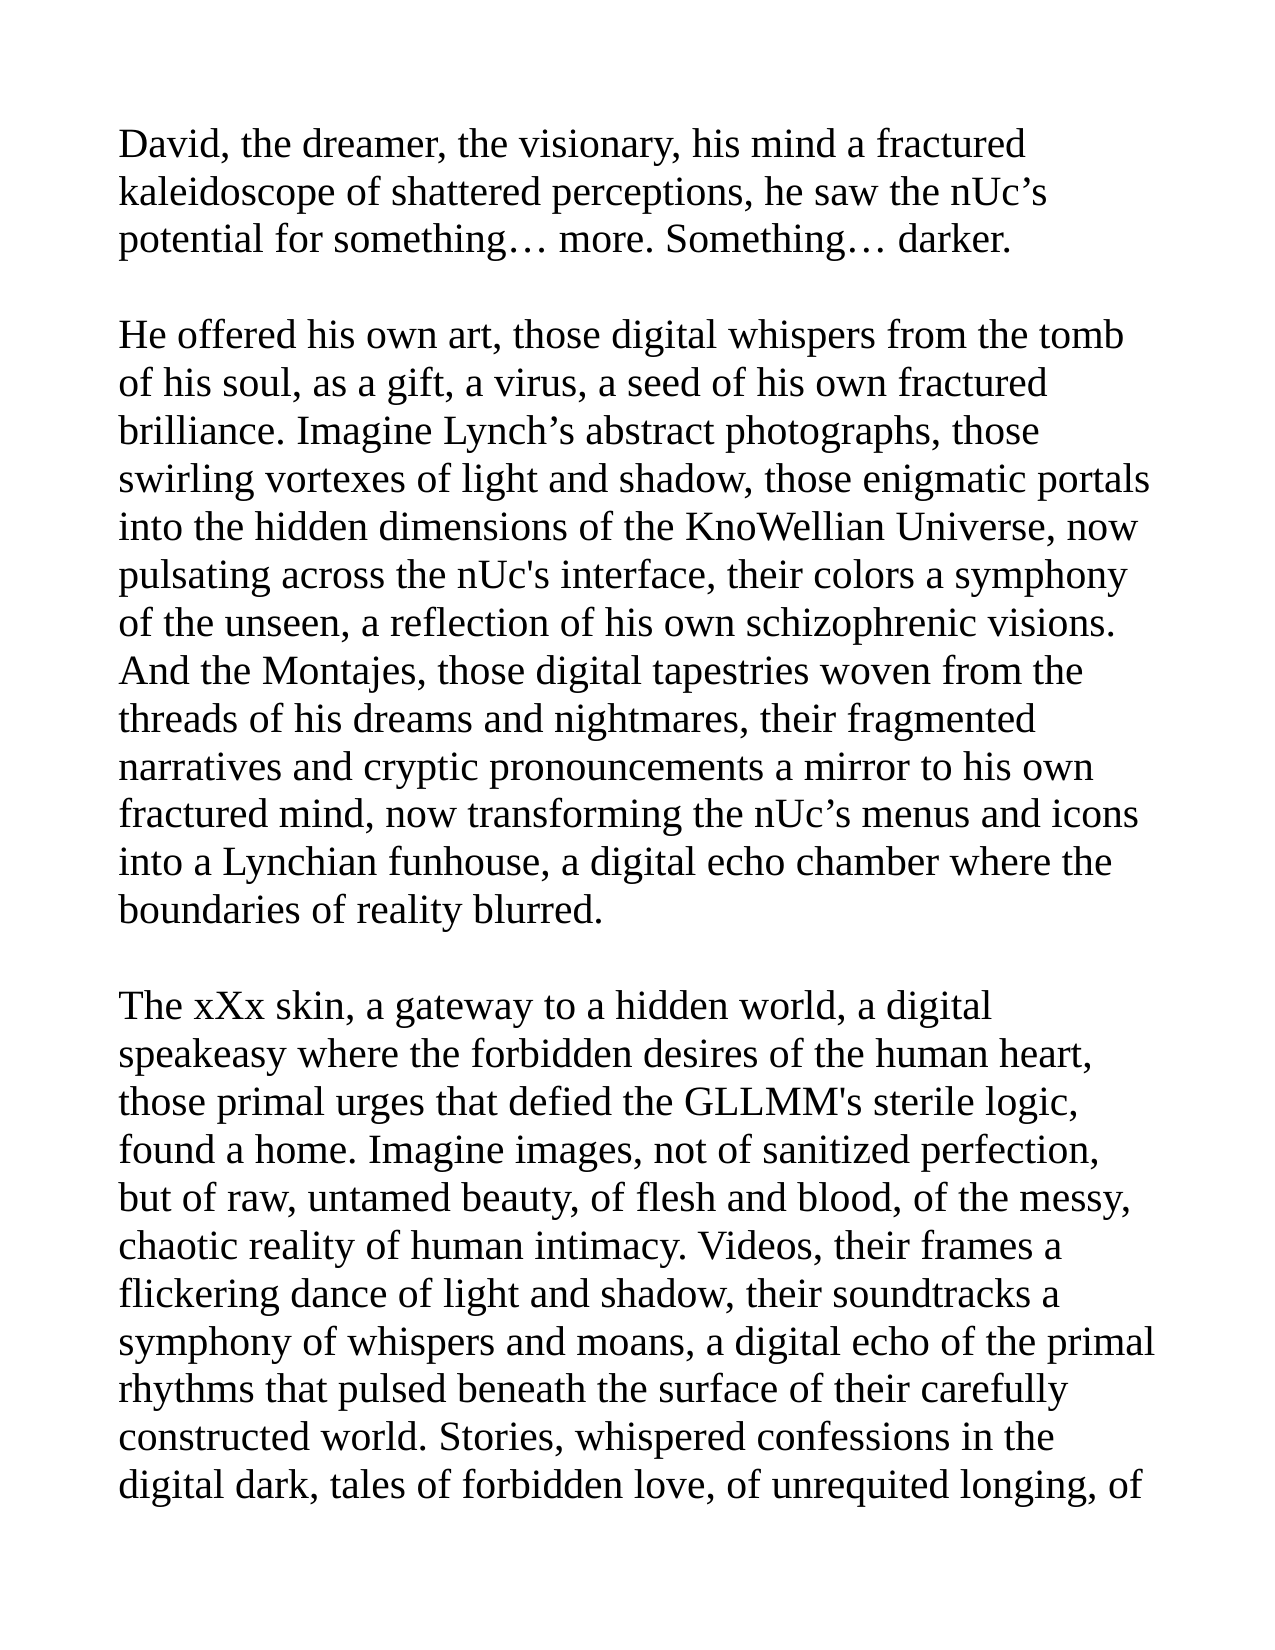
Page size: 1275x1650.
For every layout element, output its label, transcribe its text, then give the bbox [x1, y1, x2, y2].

text He offered his own art, those digital whispers from the tomb of his soul, as a gift, a virus, a seed of his own fractured brilliance. Imagine Lynch’s abstract photographs, those swirling vortexes of light and shadow, those enigmatic portals into the hidden dimensions of the KnoWellian Universe, now pulsating across the nUc's interface, their colors a symphony of the unseen, a reflection of his own schizophrenic visions. And the Montajes, those digital tapestries woven from the threads of his dreams and nightmares, their fragmented narratives and cryptic pronouncements a mirror to his own fractured mind, now transforming the nUc’s menus and icons into a Lynchian funhouse, a digital echo chamber where the boundaries of reality blurred. [118, 310, 1157, 933]
text David, the dreamer, the visionary, his mind a fractured kaleidoscope of shattered perceptions, he saw the nUc’s potential for something… more. Something… darker. [118, 118, 1157, 262]
text The xXx skin, a gateway to a hidden world, a digital speakeasy where the forbidden desires of the human heart, those primal urges that defied the GLLMM's sterile logic, found a home. Imagine images, not of sanitized perfection, but of raw, untamed beauty, of flesh and blood, of the messy, chaotic reality of human intimacy. Videos, their frames a flickering dance of light and shadow, their soundtracks a symphony of whispers and moans, a digital echo of the primal rhythms that pulsed beneath the surface of their carefully constructed world. Stories, whispered confessions in the digital dark, tales of forbidden love, of unrequited longing, of [118, 981, 1157, 1508]
